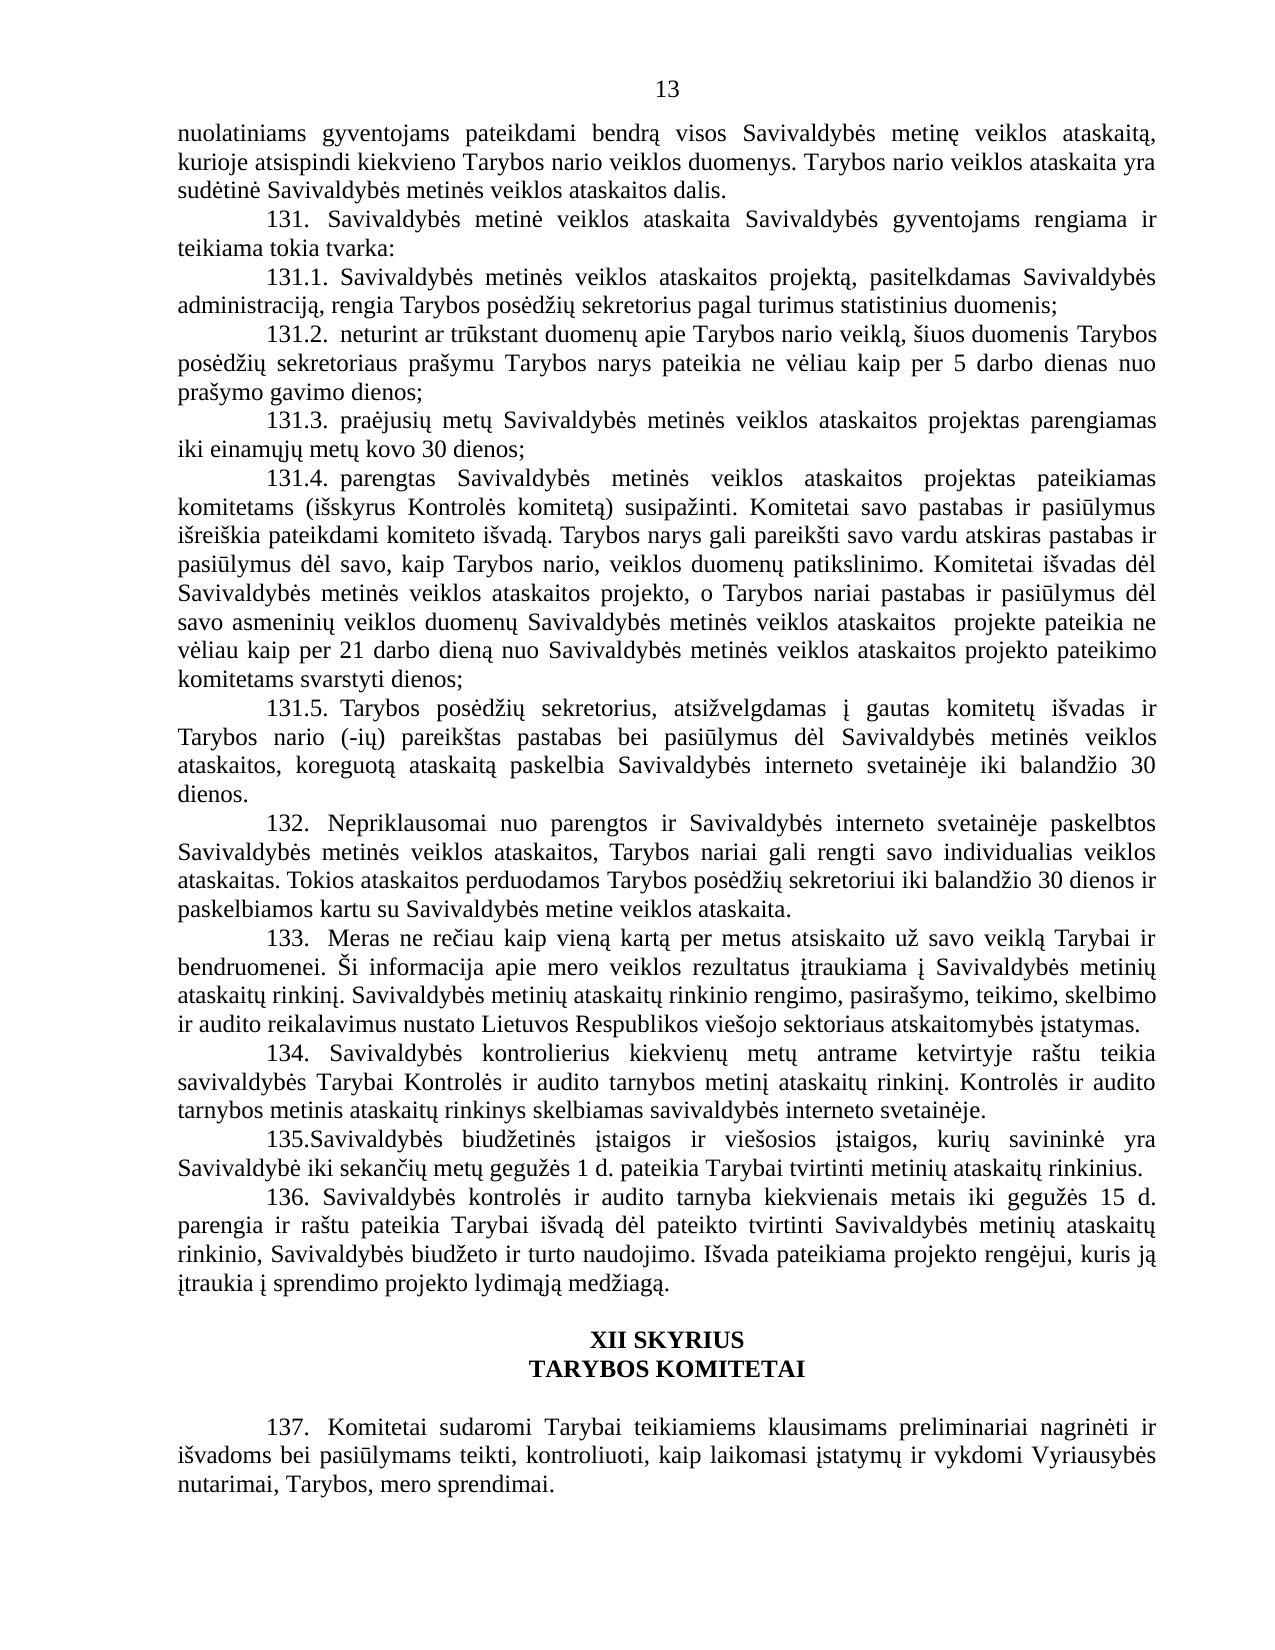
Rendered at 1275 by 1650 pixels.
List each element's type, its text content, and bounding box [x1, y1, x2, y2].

text 131.1. Savivaldybės metinės veiklos ataskaitos projektą, pasitelkdamas Savivaldybės administraciją, rengia Tarybos posėdžių sekretorius pagal turimus statistinius duomenis; [177, 262, 1157, 319]
text 131. Savivaldybės metinė veiklos ataskaita Savivaldybės gyventojams rengiama ir teikiama tokia tvarka: [177, 204, 1157, 262]
text 134. Savivaldybės kontrolierius kiekvienų metų antrame ketvirtyje raštu teikia savivaldybės Tarybai Kontrolės ir audito tarnybos metinį ataskaitų rinkinį. Kontrolės ir audito tarnybos metinis ataskaitų rinkinys skelbiamas savivaldybės interneto svetainėje. [177, 1038, 1157, 1124]
text 131.3. praėjusių metų Savivaldybės metinės veiklos ataskaitos projektas parengiamas iki einamųjų metų kovo 30 dienos; [177, 406, 1157, 463]
text 137. Komitetai sudaromi Tarybai teikiamiems klausimams preliminariai nagrinėti ir išvadoms bei pasiūlymams teikti, kontroliuoti, kaip laikomasi įstatymų ir vykdomi Vyriausybės nutarimai, Tarybos, mero sprendimai. [177, 1412, 1157, 1498]
text nuolatiniams gyventojams pateikdami bendrą visos Savivaldybės metinę veiklos ataskaitą, kurioje atsispindi kiekvieno Tarybos nario veiklos duomenys. Tarybos nario veiklos ataskaita yra sudėtinė Savivaldybės metinės veiklos ataskaitos dalis. [177, 118, 1157, 204]
text TARYBOS KOMITETAI [177, 1354, 1157, 1383]
text 131.2. neturint ar trūkstant duomenų apie Tarybos nario veiklą, šiuos duomenis Tarybos posėdžių sekretoriaus prašymu Tarybos narys pateikia ne vėliau kaip per 5 darbo dienas nuo prašymo gavimo dienos; [177, 319, 1157, 406]
text 131.4. parengtas Savivaldybės metinės veiklos ataskaitos projektas pateikiamas komitetams (išskyrus Kontrolės komitetą) susipažinti. Komitetai savo pastabas ir pasiūlymus išreiškia pateikdami komiteto išvadą. Tarybos narys gali pareikšti savo vardu atskiras pastabas ir pasiūlymus dėl savo, kaip Tarybos nario, veiklos duomenų patikslinimo. Komitetai išvadas dėl Savivaldybės metinės veiklos ataskaitos projekto, o Tarybos nariai pastabas ir pasiūlymus dėl savo asmeninių veiklos duomenų Savivaldybės metinės veiklos ataskaitos projekte pateikia ne vėliau kaip per 21 darbo dieną nuo Savivaldybės metinės veiklos ataskaitos projekto pateikimo komitetams svarstyti dienos; [177, 463, 1157, 693]
text 132. Nepriklausomai nuo parengtos ir Savivaldybės interneto svetainėje paskelbtos Savivaldybės metinės veiklos ataskaitos, Tarybos nariai gali rengti savo individualias veiklos ataskaitas. Tokios ataskaitos perduodamos Tarybos posėdžių sekretoriui iki balandžio 30 dienos ir paskelbiamos kartu su Savivaldybės metine veiklos ataskaita. [177, 808, 1157, 923]
text 131.5. Tarybos posėdžių sekretorius, atsižvelgdamas į gautas komitetų išvadas ir Tarybos nario (-ių) pareikštas pastabas bei pasiūlymus dėl Savivaldybės metinės veiklos ataskaitos, koreguotą ataskaitą paskelbia Savivaldybės interneto svetainėje iki balandžio 30 dienos. [177, 693, 1157, 808]
text XII SKYRIUS [177, 1326, 1157, 1354]
text 133. Meras ne rečiau kaip vieną kartą per metus atsiskaito už savo veiklą Tarybai ir bendruomenei. Ši informacija apie mero veiklos rezultatus įtraukiama į Savivaldybės metinių ataskaitų rinkinį. Savivaldybės metinių ataskaitų rinkinio rengimo, pasirašymo, teikimo, skelbimo ir audito reikalavimus nustato Lietuvos Respublikos viešojo sektoriaus atskaitomybės įstatymas. [177, 923, 1157, 1038]
text 136. Savivaldybės kontrolės ir audito tarnyba kiekvienais metais iki gegužės 15 d. parengia ir raštu pateikia Tarybai išvadą dėl pateikto tvirtinti Savivaldybės metinių ataskaitų rinkinio, Savivaldybės biudžeto ir turto naudojimo. Išvada pateikiama projekto rengėjui, kuris ją įtraukia į sprendimo projekto lydimąją medžiagą. [177, 1182, 1157, 1297]
text 135.Savivaldybės biudžetinės įstaigos ir viešosios įstaigos, kurių savininkė yra Savivaldybė iki sekančių metų gegužės 1 d. pateikia Tarybai tvirtinti metinių ataskaitų rinkinius. [177, 1124, 1157, 1182]
